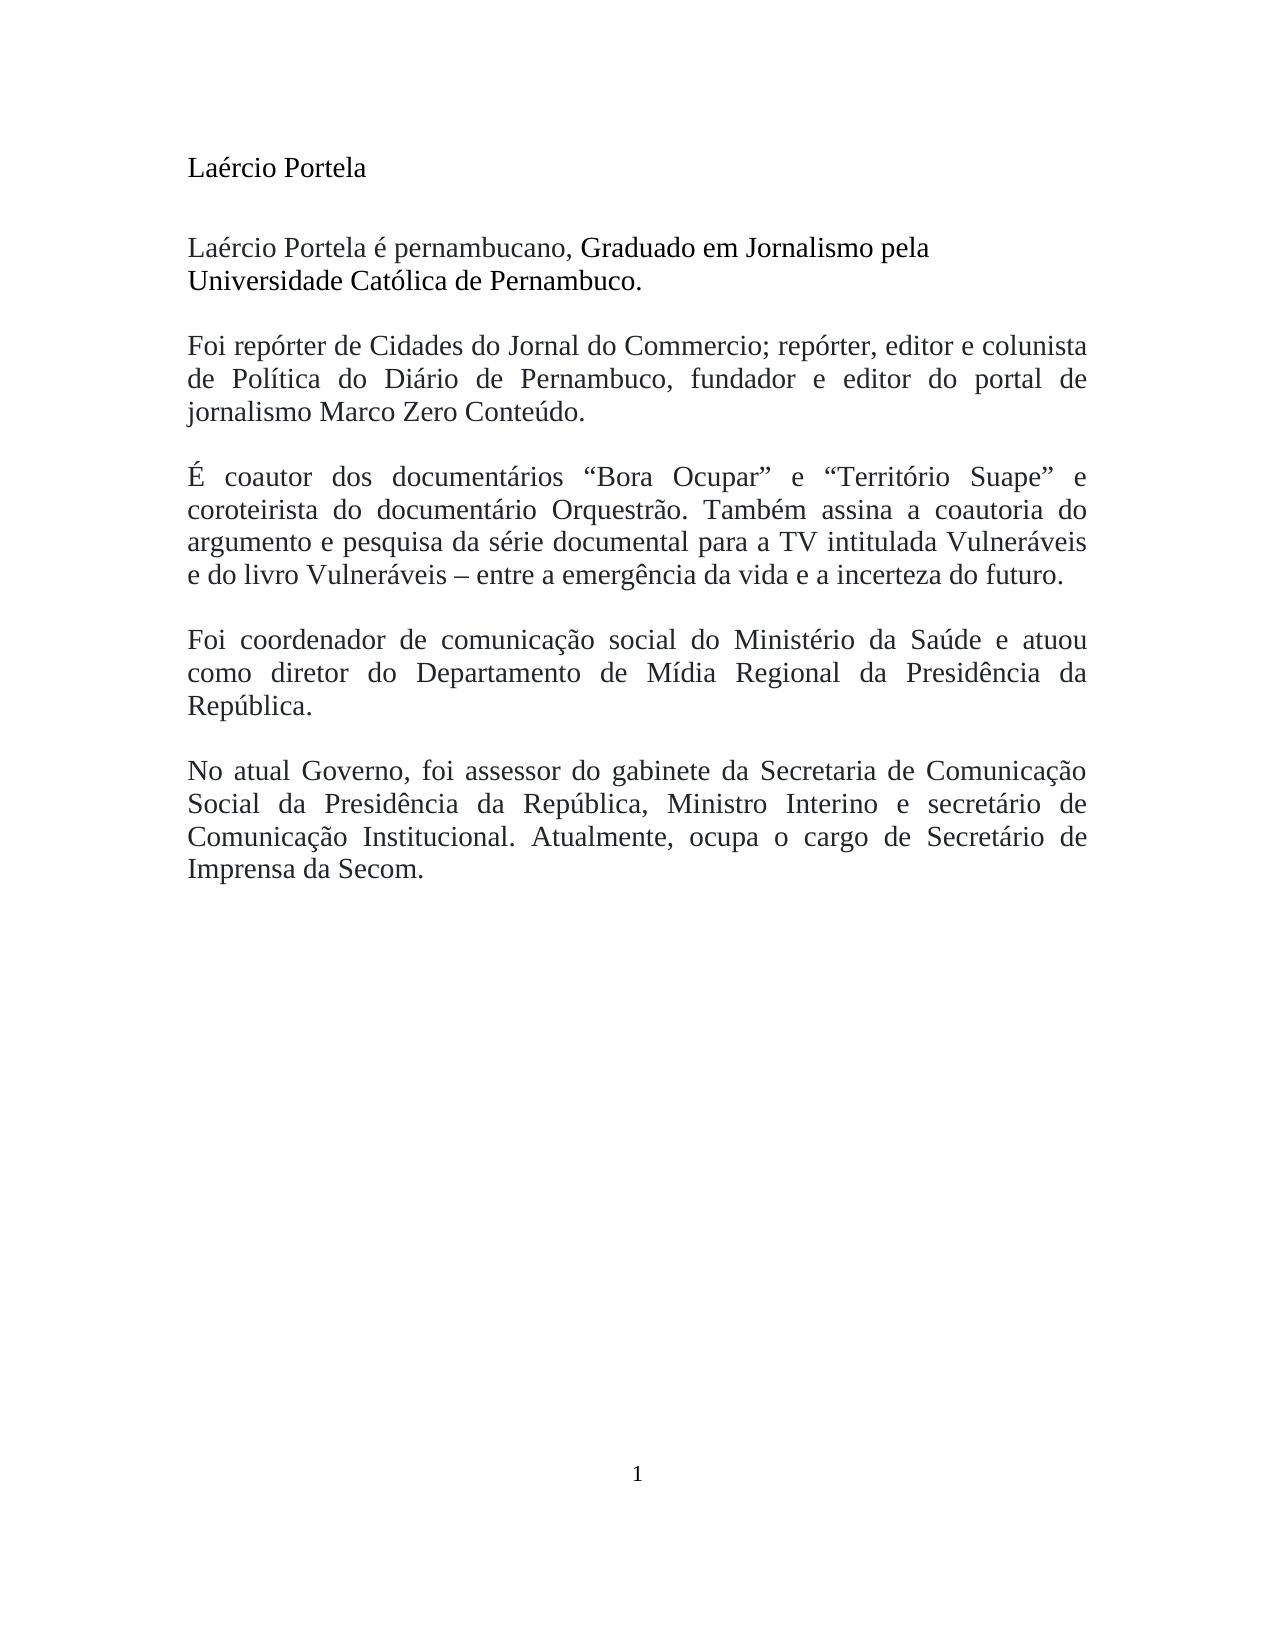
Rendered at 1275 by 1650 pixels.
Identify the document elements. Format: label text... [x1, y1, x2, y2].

text Foi coordenador de comunicação social do Ministério da Saúde e atuou como diretor do Departamento de Mídia Regional da Presidência da República. [187, 624, 1088, 721]
text Laércio Portela [187, 150, 1087, 183]
text No atual Governo, foi assessor do gabinete da Secretaria de Comunicação Social da Presidência da República, Ministro Interino e secretário de Comunicação Institucional. Atualmente, ocupa o cargo de Secretário de Imprensa da Secom. [187, 754, 1088, 885]
text 1 [188, 1460, 1087, 1486]
text Laércio Portela é pernambucano, Graduado em Jornalismo pela Universidade Católica de Pernambuco. [187, 232, 1087, 297]
text É coautor dos documentários “Bora Ocupar” e “Território Suape” e coroteirista do documentário Orquestrão. Também assina a coautoria do argumento e pesquisa da série documental para a TV intitulada Vulneráveis e do livro Vulneráveis – entre a emergência da vida e a incerteza do futuro. [187, 460, 1088, 591]
text Foi repórter de Cidades do Jornal do Commercio; repórter, editor e colunista de Política do Diário de Pernambuco, fundador e editor do portal de jornalismo Marco Zero Conteúdo. [187, 330, 1088, 427]
